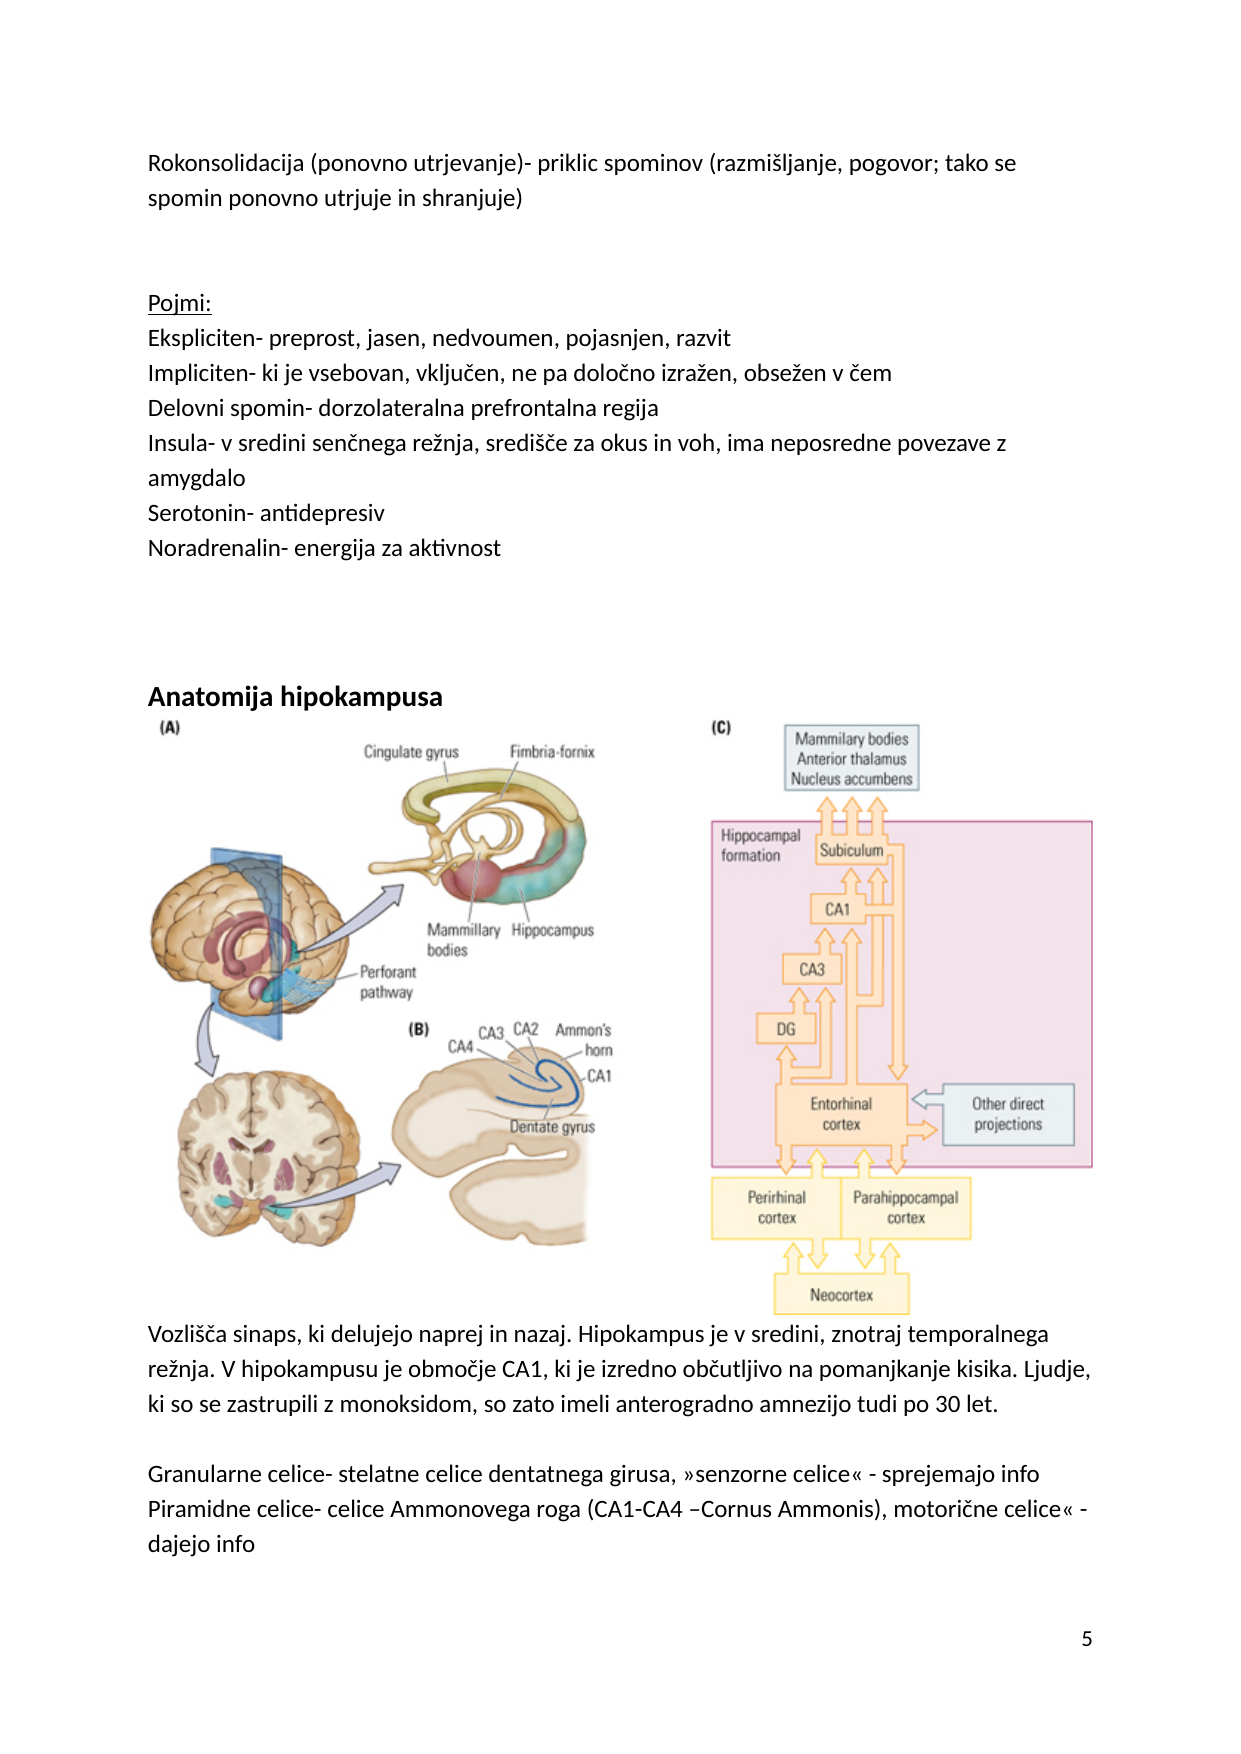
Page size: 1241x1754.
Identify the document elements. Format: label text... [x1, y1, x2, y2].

text Delovni spomin- dorzolateralna prefrontalna regija [148, 393, 1093, 423]
text Anatomija hipokampusa [148, 678, 1093, 714]
text Piramidne celice- celice Ammonovega roga (CA1-CA4 –Cornus Ammonis), motorične celice« - dajejo info [148, 1494, 1093, 1559]
text Noradrenalin- energija za aktivnost [148, 533, 1093, 563]
text Insula- v sredini senčnega režnja, središče za okus in voh, ima neposredne povezave z amygdalo [148, 428, 1093, 493]
text Vozlišča sinaps, ki delujejo naprej in nazaj. Hipokampus je v sredini, znotraj temporalnega režnja. V hipokampusu je območje CA1, ki je izredno občutljivo na pomanjkanje kisika. Ljudje, ki so se zastrupili z monoksidom, so zato imeli anterogradno amnezijo tudi po 30 let. [148, 1319, 1093, 1419]
text Granularne celice- stelatne celice dentatnega girusa, »senzorne celice« - sprejemajo info [148, 1459, 1093, 1489]
text Serotonin- antidepresiv [148, 498, 1093, 528]
text Rokonsolidacija (ponovno utrjevanje)- priklic spominov (razmišljanje, pogovor; tako se spomin ponovno utrjuje in shranjuje) [148, 148, 1093, 213]
text Impliciten- ki je vsebovan, vključen, ne pa določno izražen, obsežen v čem [148, 358, 1093, 388]
picture [147, 719, 1093, 1315]
text Pojmi: [148, 288, 1093, 318]
text Ekspliciten- preprost, jasen, nedvoumen, pojasnjen, razvit [148, 323, 1093, 353]
